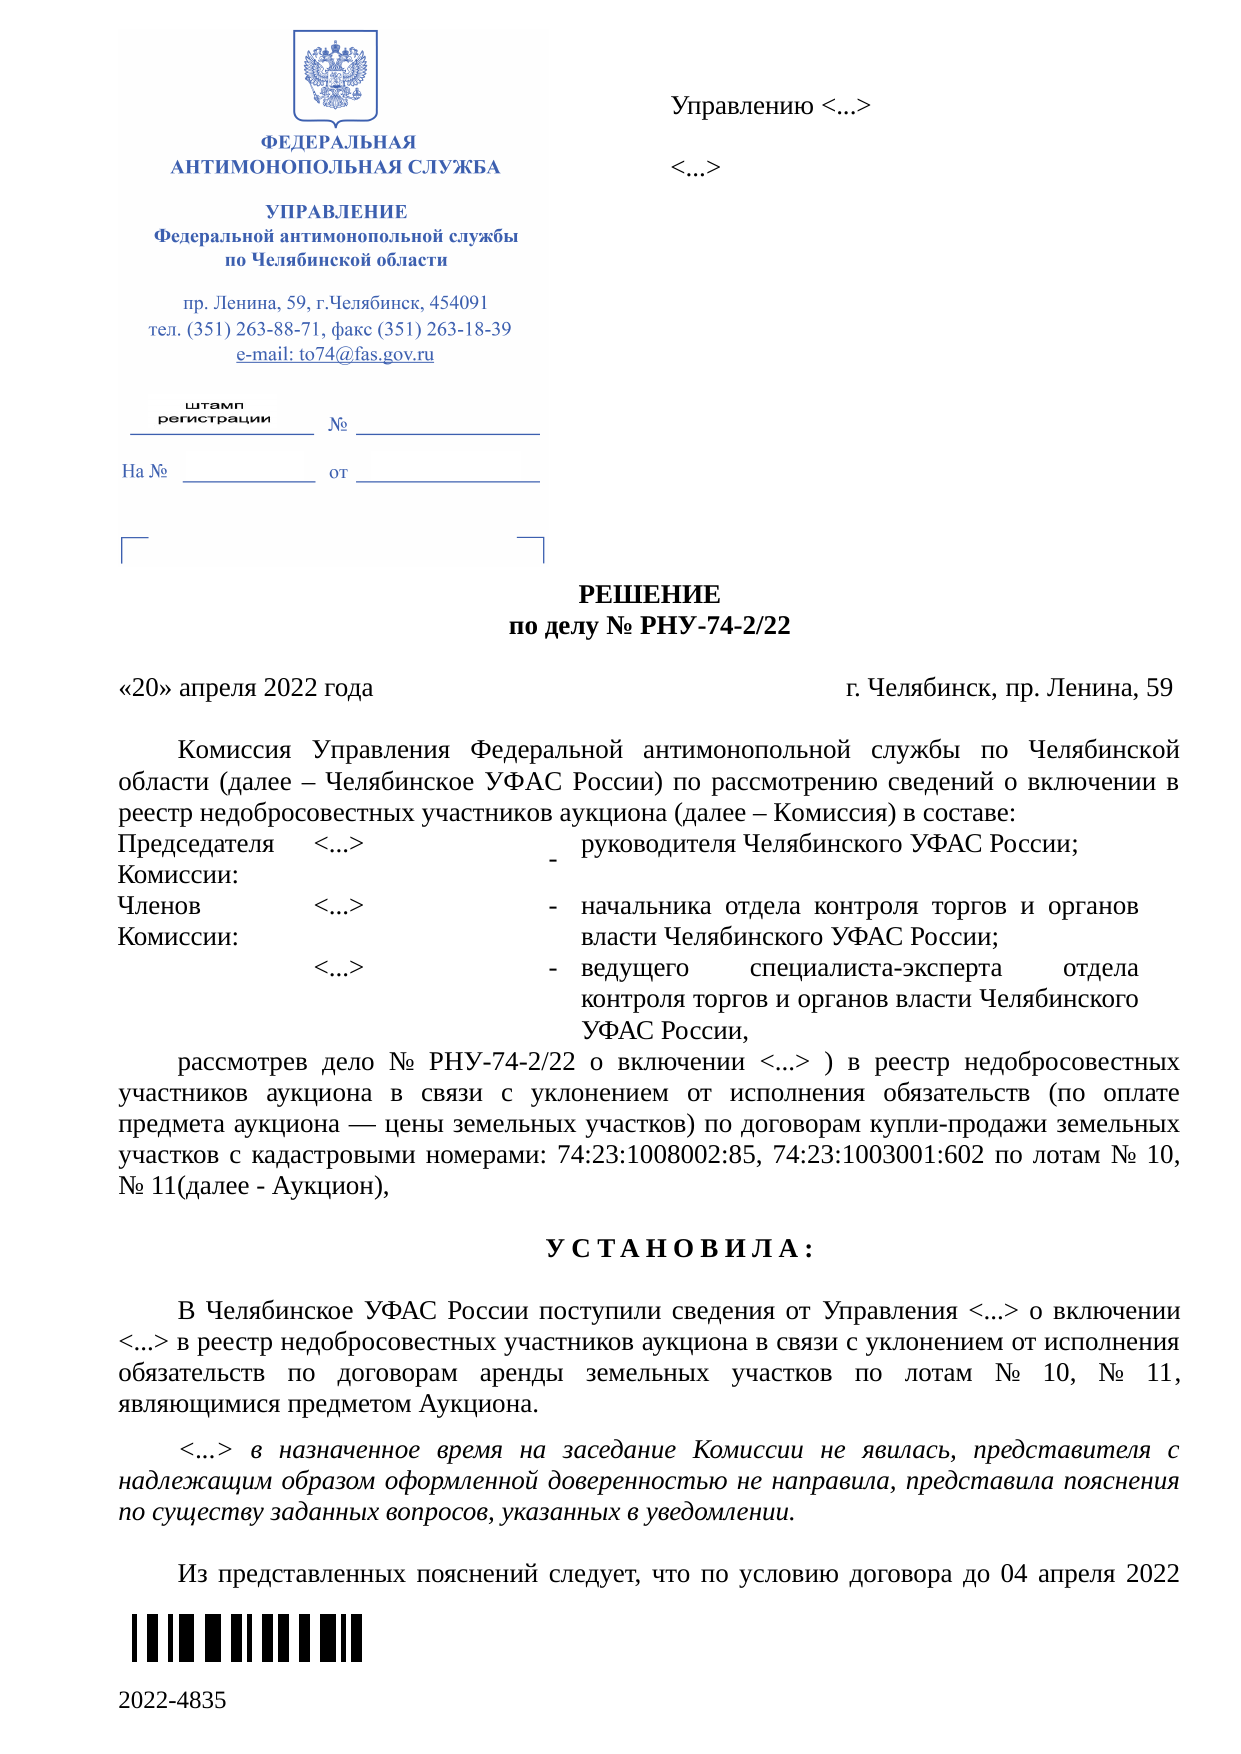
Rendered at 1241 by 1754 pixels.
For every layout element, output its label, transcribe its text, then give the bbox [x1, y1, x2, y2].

table_header <...> [302, 827, 537, 889]
table_header Управлению <...> <...> [664, 83, 1181, 520]
table_cell Членов Комиссии: [117, 889, 302, 951]
subtitle <...> в назначенное время на заседание Комиссии не явилась, представителя с надлежащим образом оформленной доверенностью не направила, представила пояснения по существу заданных вопросов, указанных в уведомлении. [118, 1433, 1181, 1526]
subtitle по делу № РНУ-74-2/22 [118, 609, 1181, 640]
table_cell <...> [302, 951, 537, 1045]
table_cell [117, 951, 302, 1045]
table_cell ведущего специалиста-эксперта отдела контроля торгов и органов власти Челябинского УФАС России, [570, 951, 1151, 1045]
text Комиссия Управления Федеральной антимонопольной службы по Челябинской области (далее – Челябинское УФАС России) по рассмотрению сведений о включении в реестр недобросовестных участников аукциона (далее – Комиссия) в составе: [118, 733, 1181, 827]
text УСТАНОВИЛА: [118, 1232, 1181, 1263]
table_cell - [537, 889, 569, 951]
table_header - [537, 827, 569, 889]
subtitle РЕШЕНИЕ [118, 578, 1181, 609]
table_cell <...> [302, 889, 537, 951]
subtitle Из представленных пояснений следует, что по условию договора до 04 апреля 2022 [118, 1557, 1181, 1588]
table_header Председателя Комиссии: [117, 827, 302, 889]
picture [118, 1614, 367, 1662]
table_cell начальника отдела контроля торгов и органов власти Челябинского УФАС России; [570, 889, 1151, 951]
table_header руководителя Челябинского УФАС России; [570, 827, 1151, 889]
picture [118, 29, 550, 567]
text рассмотрев дело № РНУ-74-2/22 о включении <...> ) в реестр недобросовестных участников аукциона в связи с уклонением от исполнения обязательств (по оплате предмета аукциона — цены земельных участков) по договорам купли-продажи земельных участков с кадастровыми номерами: 74:23:1008002:85, 74:23:1003001:602 по лотам № 10, № 11(далее - Аукцион), [118, 1045, 1181, 1201]
table_cell - [537, 951, 569, 1045]
text «20» апреля 2022 года г. Челябинск, пр. Ленина, 59 [118, 671, 1181, 702]
text В Челябинское УФАС России поступили сведения от Управления <...> о включении <...> в реестр недобросовестных участников аукциона в связи с уклонением от исполнения обязательств по договорам аренды земельных участков по лотам № 10, № 11, являющимися предметом Аукциона. [118, 1294, 1181, 1419]
